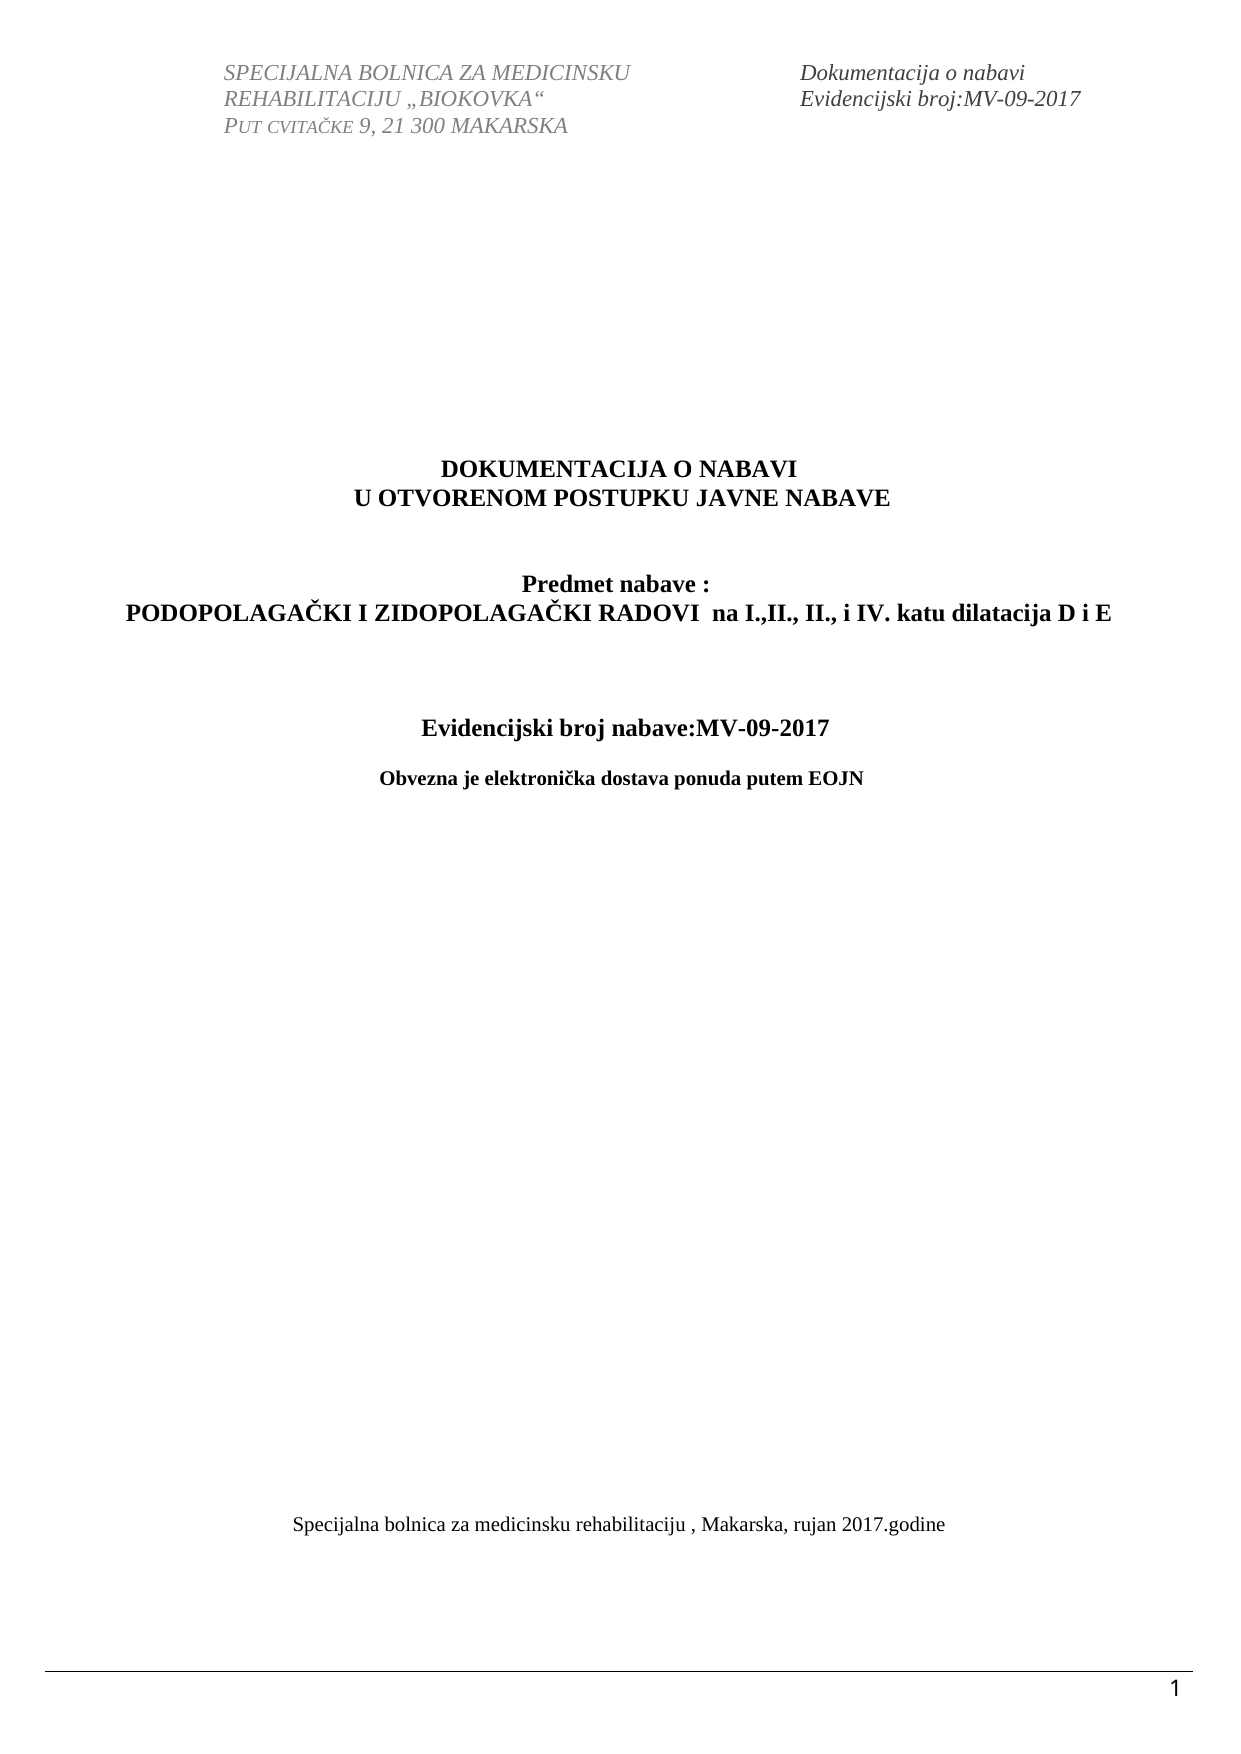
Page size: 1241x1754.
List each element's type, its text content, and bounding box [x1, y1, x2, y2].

text PODOPOLAGAČKI I ZIDOPOLAGAČKI RADOVI na I.,II., II., i IV. katu dilatacija D i E [56, 598, 1182, 627]
text Obvezna je elektronička dostava ponuda putem EOJN [56, 766, 1182, 790]
text Specijalna bolnica za medicinsku rehabilitaciju , Makarska, rujan 2017.godine [56, 1512, 1182, 1536]
text Predmet nabave : [56, 569, 1182, 598]
text U OTVORENOM POSTUPKU JAVNE NABAVE [56, 483, 1182, 512]
text Evidencijski broj nabave:MV-09-2017 [56, 713, 1182, 742]
text DOKUMENTACIJA O NABAVI [56, 454, 1182, 483]
